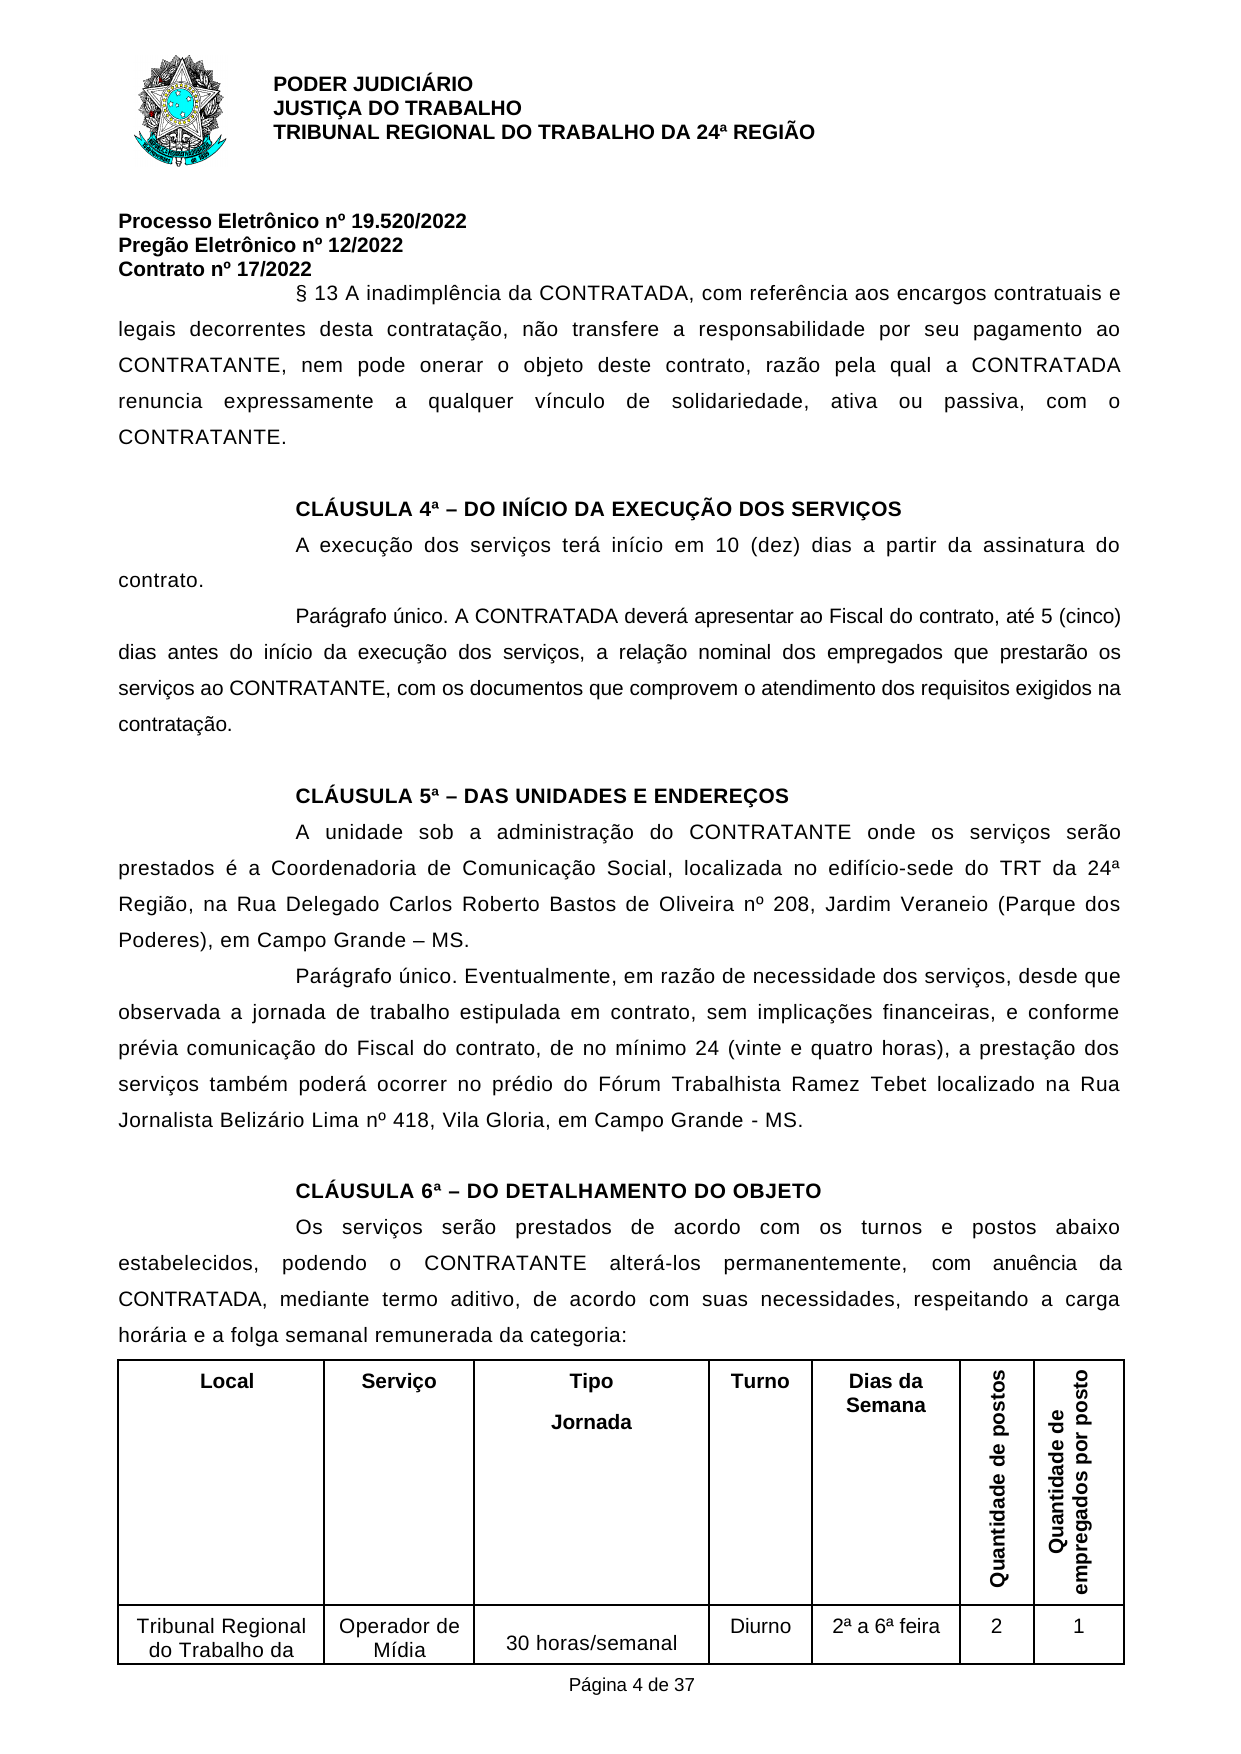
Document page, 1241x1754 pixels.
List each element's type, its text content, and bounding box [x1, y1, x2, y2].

table_cell 1 [1035, 1606, 1123, 1663]
table_cell 30 horas/semanal [475, 1606, 708, 1663]
text A execução dos serviços terá início em 10 (dez) dias a partir da assinatura do contrato. [118, 532, 1122, 592]
table_header Dias da Semana [813, 1361, 959, 1603]
picture [133, 55, 228, 167]
table_header Serviço [325, 1361, 473, 1603]
table_header Quantidade de postos [961, 1361, 1033, 1603]
table_cell Diurno [710, 1606, 811, 1663]
table_cell Tribunal Regional do Trabalho da [119, 1606, 323, 1663]
table_cell 2 [961, 1606, 1033, 1663]
text A unidade sob a administração do CONTRATANTE onde os serviços serão prestados é a Coordenadoria de Comunicação Social, localizada no edifício-sede do TRT da 24ª Região, na Rua Delegado Carlos Roberto Bastos de Oliveira nº 208, Jardim Veraneio (Parque dos Poderes), em Campo Grande – MS. [118, 820, 1122, 952]
text Os serviços serão prestados de acordo com os turnos e postos abaixo estabelecidos, podendo o CONTRATANTE alterá-los permanentemente, com anuência da CONTRATADA, mediante termo aditivo, de acordo com suas necessidades, respeitando a carga horária e a folga semanal remunerada da categoria: [118, 1215, 1122, 1347]
table_cell 2ª a 6ª feira [813, 1606, 959, 1663]
table_cell Operador de Mídia [325, 1606, 473, 1663]
table_header Turno [710, 1361, 811, 1603]
text CLÁUSULA 4ª – DO INÍCIO DA EXECUÇÃO DOS SERVIÇOS [118, 496, 1119, 520]
text CLÁUSULA 6ª – DO DETALHAMENTO DO OBJETO [118, 1179, 1122, 1203]
text § 13 A inadimplência da CONTRATADA, com referência aos encargos contratuais e legais decorrentes desta contratação, não transfere a responsabilidade por seu pagamento ao CONTRATANTE, nem pode onerar o objeto deste contrato, razão pela qual a CONTRATADA renuncia expressamente a qualquer vínculo de solidariedade, ativa ou passiva, com o CONTRATANTE. [118, 281, 1122, 448]
table_header Tipo Jornada [475, 1361, 708, 1603]
text CLÁUSULA 5ª – DAS UNIDADES E ENDEREÇOS [118, 784, 1119, 808]
table_header Local [119, 1361, 323, 1603]
text Parágrafo único. A CONTRATADA deverá apresentar ao Fiscal do contrato, até 5 (cinco) dias antes do início da execução dos serviços, a relação nominal dos empregados que prestarão os serviços ao CONTRATANTE, com os documentos que comprovem o atendimento dos requisitos exigidos na contratação. [118, 604, 1122, 736]
table_header Quantidade de empregados por posto [1035, 1361, 1123, 1603]
text Parágrafo único. Eventualmente, em razão de necessidade dos serviços, desde que observada a jornada de trabalho estipulada em contrato, sem implicações financeiras, e conforme prévia comunicação do Fiscal do contrato, de no mínimo 24 (vinte e quatro horas), a prestação dos serviços também poderá ocorrer no prédio do Fórum Trabalhista Ramez Tebet localizado na Rua Jornalista Belizário Lima nº 418, Vila Gloria, em Campo Grande - MS. [118, 964, 1122, 1131]
